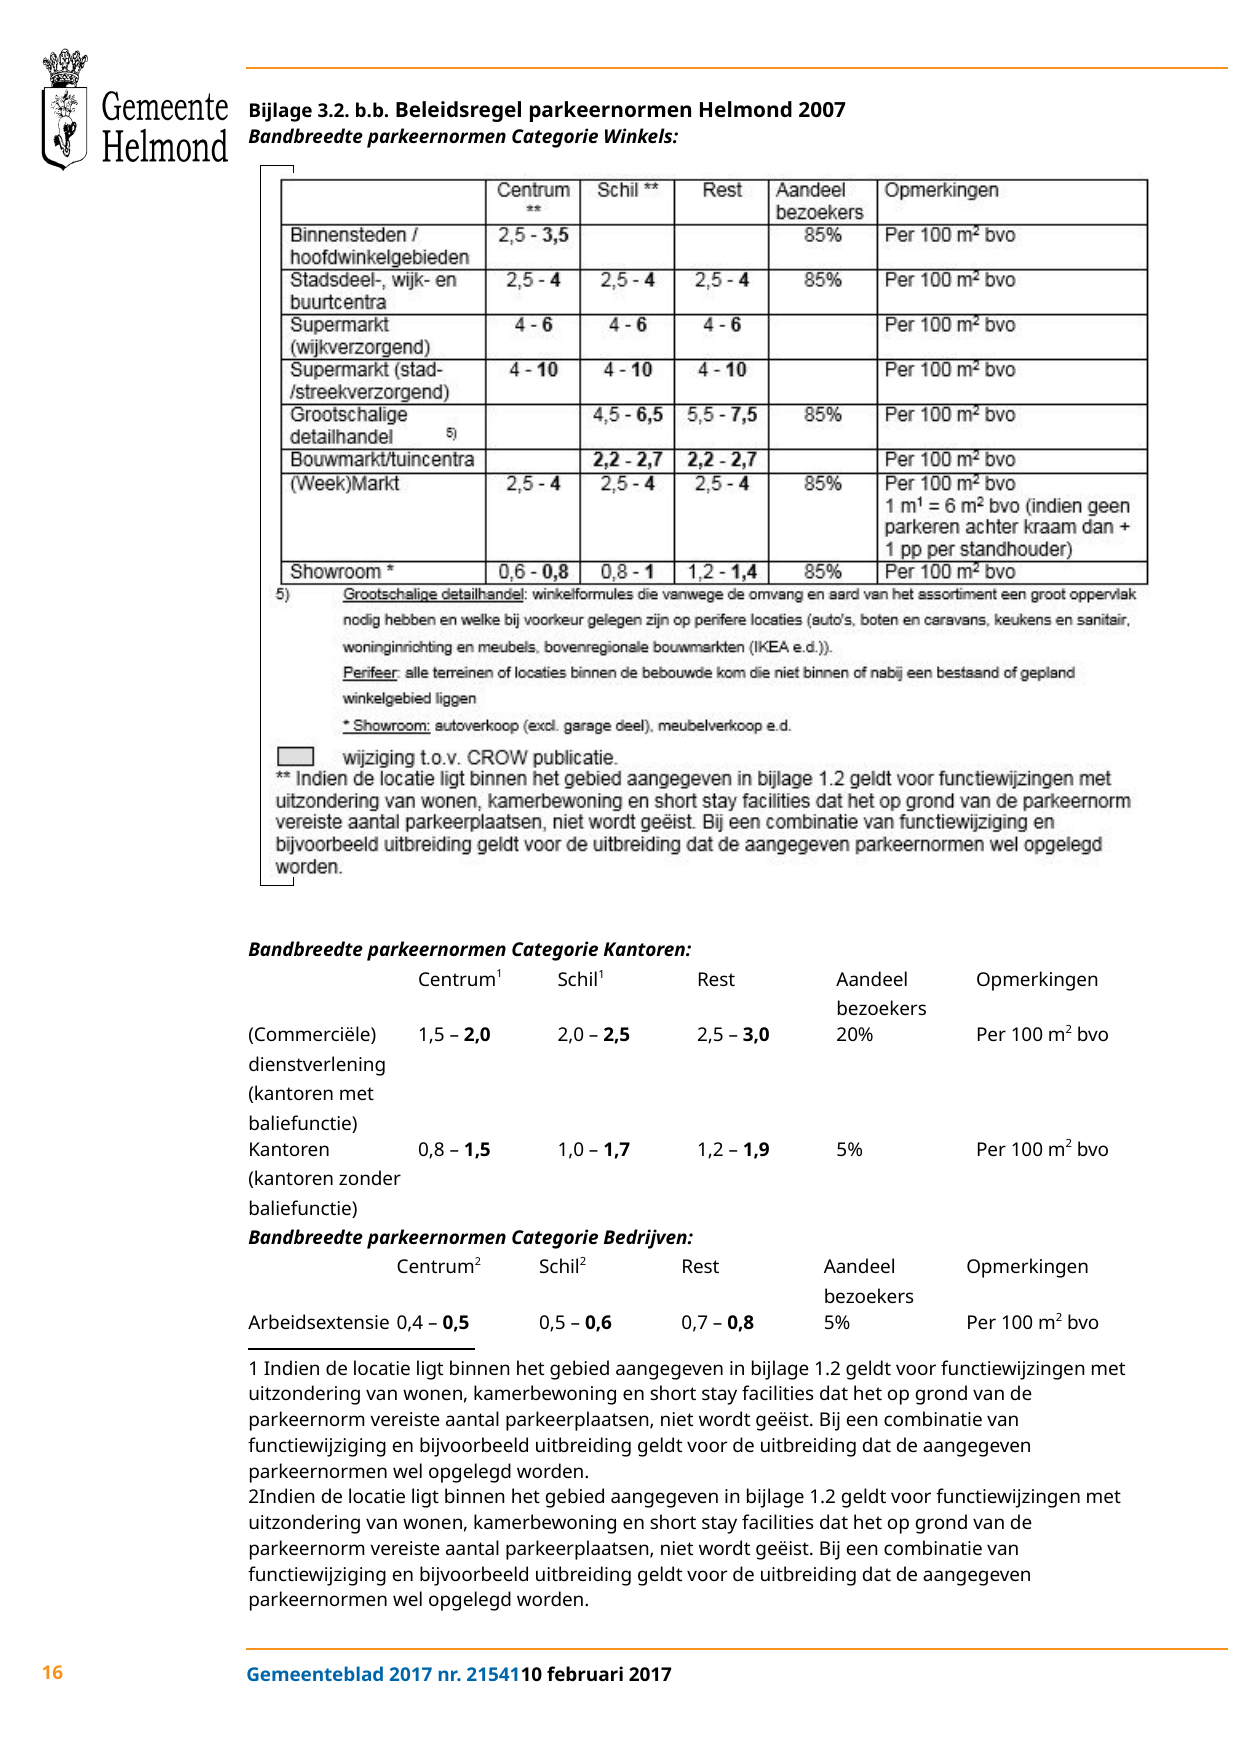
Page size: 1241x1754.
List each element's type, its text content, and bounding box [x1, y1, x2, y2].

text Bandbreedte parkeernormen Categorie Kantoren: [248, 936, 1152, 962]
table_cell 2,5 – 3,0 [697, 1021, 836, 1136]
table_header Centrum [418, 966, 557, 1021]
table_cell 1,2 – 1,9 [697, 1136, 836, 1221]
table_header [248, 966, 418, 1021]
text Bandbreedte parkeernormen Categorie Winkels: [248, 123, 1152, 149]
table_cell 0,8 – 1,5 [418, 1136, 557, 1221]
table_cell Per 100 m2 bvo [966, 1309, 1152, 1335]
table_cell 0,5 – 0,6 [539, 1309, 681, 1335]
table_cell 0,4 – 0,5 [396, 1309, 539, 1335]
table_header Schil1 [557, 966, 697, 1021]
picture [41, 47, 231, 172]
table_cell Per 100 m2 bvo [976, 1136, 1152, 1221]
table_header Aandeel bezoekers [836, 966, 976, 1021]
picture [268, 173, 1155, 877]
table_cell 1,0 – 1,7 [557, 1136, 697, 1221]
table_header Rest [697, 966, 836, 1021]
table_header Opmerkingen [966, 1254, 1152, 1309]
table_header Rest [681, 1254, 823, 1309]
table_header [248, 1254, 396, 1309]
text Bijlage 3.2. b.b. Beleidsregel parkeernormen Helmond 2007 [248, 95, 1152, 123]
text Bandbreedte parkeernormen Categorie Bedrijven: [248, 1224, 1152, 1250]
table_cell Arbeidsextensie [248, 1309, 396, 1335]
table_header Schil2 [539, 1254, 681, 1309]
table_cell 5% [836, 1136, 976, 1221]
table_header Centrum [396, 1254, 539, 1309]
table_cell 1,5 – 2,0 [418, 1021, 557, 1136]
table_cell 5% [824, 1309, 966, 1335]
table_cell Per 100 m2 bvo [976, 1021, 1152, 1136]
table_header Opmerkingen [976, 966, 1152, 1021]
table_cell Kantoren (kantoren zonder baliefunctie) [248, 1136, 418, 1221]
table_cell 0,7 – 0,8 [681, 1309, 823, 1335]
table_cell 2,0 – 2,5 [557, 1021, 697, 1136]
table_cell 20% [836, 1021, 976, 1136]
table_header Aandeel bezoekers [824, 1254, 966, 1309]
table_cell (Commerciële) dienstverlening (kantoren met baliefunctie) [248, 1021, 418, 1136]
